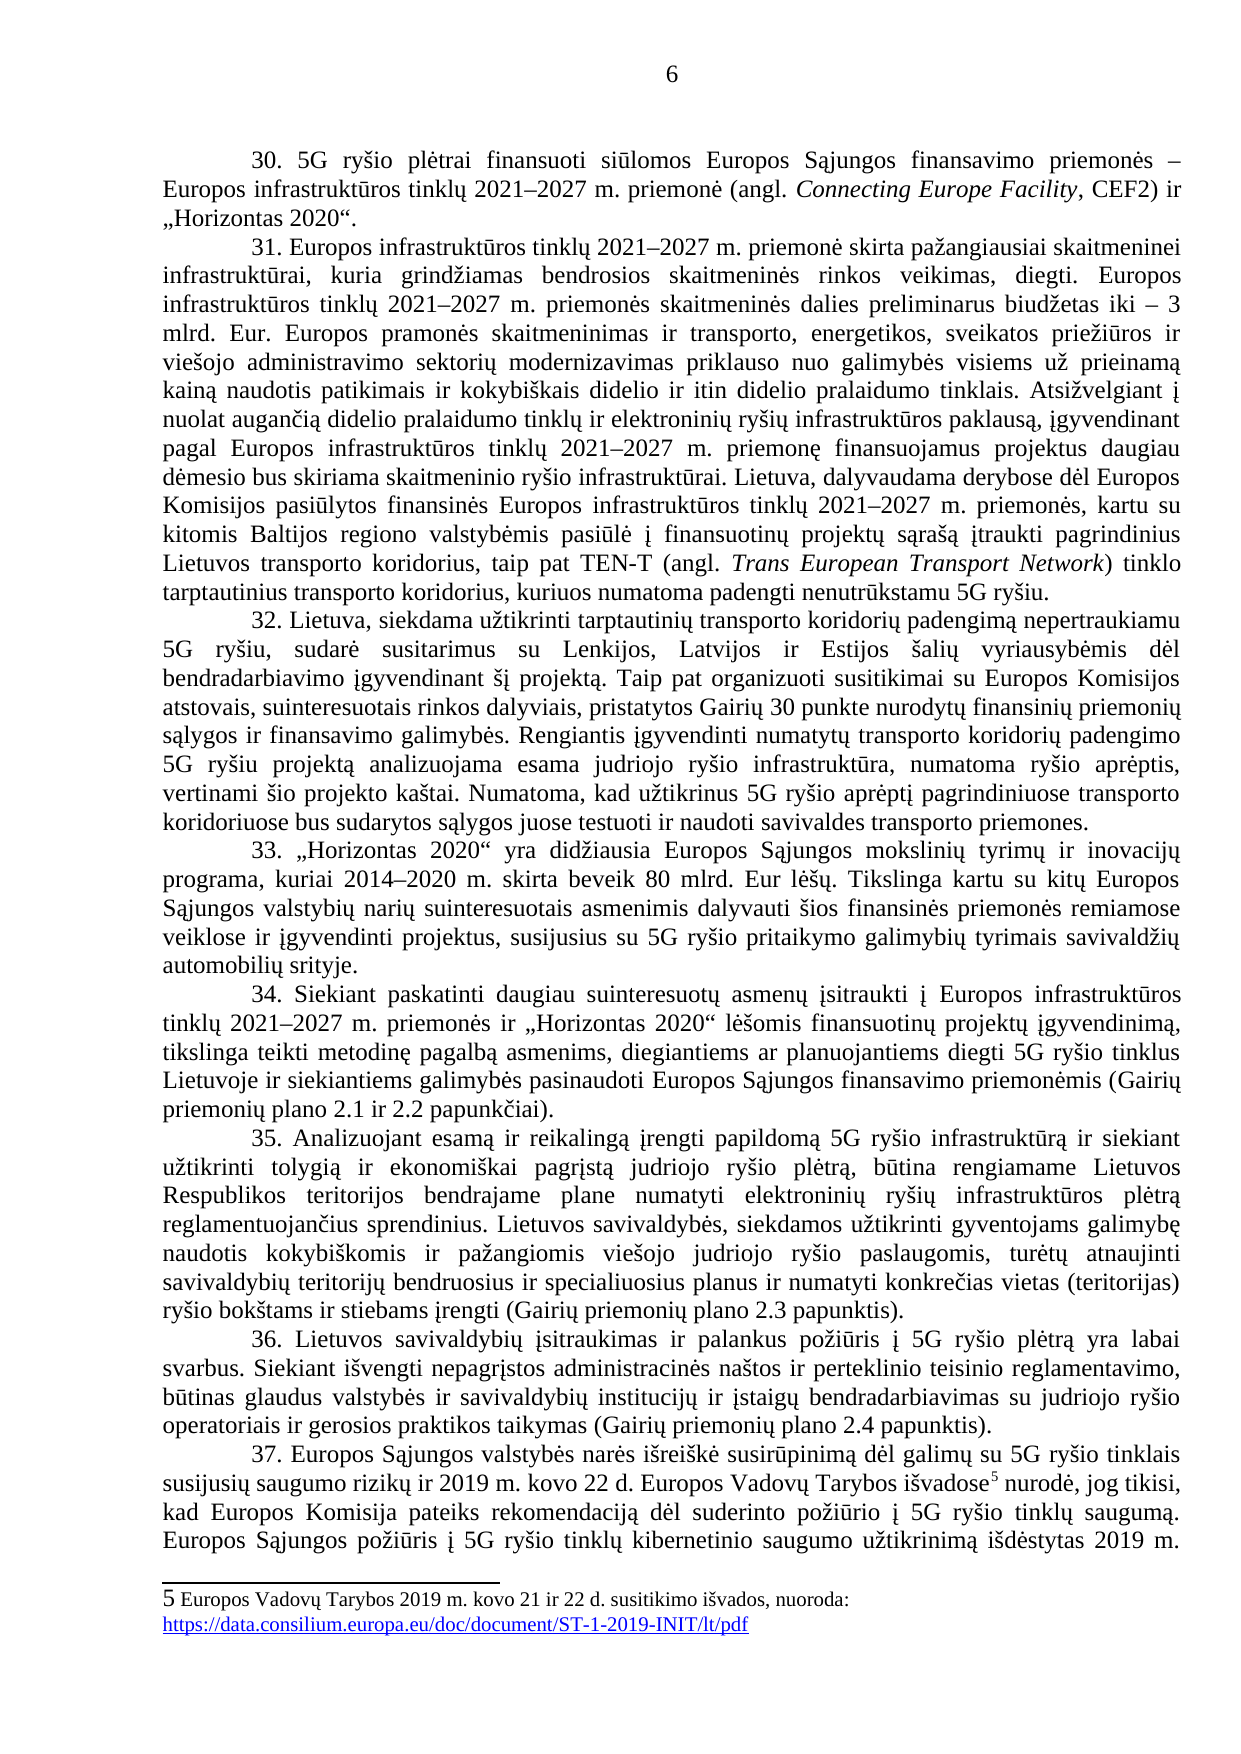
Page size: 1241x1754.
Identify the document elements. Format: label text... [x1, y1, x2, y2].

text 37. Europos Sąjungos valstybės narės išreiškė susirūpinimą dėl galimų su 5G ryšio tinklais susijusių saugumo rizikų ir 2019 m. kovo 22 d. Europos Vadovų Tarybos išvadose nurodė, jog tikisi, kad Europos Komisija pateiks rekomendaciją dėl suderinto požiūrio į 5G ryšio tinklų saugumą. Europos Sąjungos požiūris į 5G ryšio tinklų kibernetinio saugumo užtikrinimą išdėstytas 2019 m. [162, 1439, 1181, 1554]
text 34. Siekiant paskatinti daugiau suinteresuotų asmenų įsitraukti į Europos infrastruktūros tinklų 2021–2027 m. priemonės ir „Horizontas 2020“ lėšomis finansuotinų projektų įgyvendinimą, tikslinga teikti metodinę pagalbą asmenims, diegiantiems ar planuojantiems diegti 5G ryšio tinklus Lietuvoje ir siekiantiems galimybės pasinaudoti Europos Sąjungos finansavimo priemonėmis (Gairių priemonių plano 2.1 ir 2.2 papunkčiai). [162, 979, 1181, 1123]
text Europos Vadovų Tarybos 2019 m. kovo 21 ir 22 d. susitikimo išvados, nuoroda: https://data.consilium.europa.eu/doc/document/ST-1-2019-INIT/lt/pdf [162, 1583, 1181, 1636]
text 32. Lietuva, siekdama užtikrinti tarptautinių transporto koridorių padengimą nepertraukiamu 5G ryšiu, sudarė susitarimus su Lenkijos, Latvijos ir Estijos šalių vyriausybėmis dėl bendradarbiavimo įgyvendinant šį projektą. Taip pat organizuoti susitikimai su Europos Komisijos atstovais, suinteresuotais rinkos dalyviais, pristatytos Gairių 30 punkte nurodytų finansinių priemonių sąlygos ir finansavimo galimybės. Rengiantis įgyvendinti numatytų transporto koridorių padengimo 5G ryšiu projektą analizuojama esama judriojo ryšio infrastruktūra, numatoma ryšio aprėptis, vertinami šio projekto kaštai. Numatoma, kad užtikrinus 5G ryšio aprėptį pagrindiniuose transporto koridoriuose bus sudarytos sąlygos juose testuoti ir naudoti savivaldes transporto priemones. [162, 605, 1181, 835]
text 35. Analizuojant esamą ir reikalingą įrengti papildomą 5G ryšio infrastruktūrą ir siekiant užtikrinti tolygią ir ekonomiškai pagrįstą judriojo ryšio plėtrą, būtina rengiamame Lietuvos Respublikos teritorijos bendrajame plane numatyti elektroninių ryšių infrastruktūros plėtrą reglamentuojančius sprendinius. Lietuvos savivaldybės, siekdamos užtikrinti gyventojams galimybę naudotis kokybiškomis ir pažangiomis viešojo judriojo ryšio paslaugomis, turėtų atnaujinti savivaldybių teritorijų bendruosius ir specialiuosius planus ir numatyti konkrečias vietas (teritorijas) ryšio bokštams ir stiebams įrengti (Gairių priemonių plano 2.3 papunktis). [162, 1123, 1181, 1324]
text 30. 5G ryšio plėtrai finansuoti siūlomos Europos Sąjungos finansavimo priemonės – Europos infrastruktūros tinklų 2021–2027 m. priemonė (angl. Connecting Europe Facility, CEF2) ir „Horizontas 2020“. [162, 145, 1181, 232]
text 36. Lietuvos savivaldybių įsitraukimas ir palankus požiūris į 5G ryšio plėtrą yra labai svarbus. Siekiant išvengti nepagrįstos administracinės naštos ir perteklinio teisinio reglamentavimo, būtinas glaudus valstybės ir savivaldybių institucijų ir įstaigų bendradarbiavimas su judriojo ryšio operatoriais ir gerosios praktikos taikymas (Gairių priemonių plano 2.4 papunktis). [162, 1324, 1181, 1439]
text 31. Europos infrastruktūros tinklų 2021–2027 m. priemonė skirta pažangiausiai skaitmeninei infrastruktūrai, kuria grindžiamas bendrosios skaitmeninės rinkos veikimas, diegti. Europos infrastruktūros tinklų 2021–2027 m. priemonės skaitmeninės dalies preliminarus biudžetas iki – 3 mlrd. Eur. Europos pramonės skaitmeninimas ir transporto, energetikos, sveikatos priežiūros ir viešojo administravimo sektorių modernizavimas priklauso nuo galimybės visiems už prieinamą kainą naudotis patikimais ir kokybiškais didelio ir itin didelio pralaidumo tinklais. Atsižvelgiant į nuolat augančią didelio pralaidumo tinklų ir elektroninių ryšių infrastruktūros paklausą, įgyvendinant pagal Europos infrastruktūros tinklų 2021–2027 m. priemonę finansuojamus projektus daugiau dėmesio bus skiriama skaitmeninio ryšio infrastruktūrai. Lietuva, dalyvaudama derybose dėl Europos Komisijos pasiūlytos finansinės Europos infrastruktūros tinklų 2021–2027 m. priemonės, kartu su kitomis Baltijos regiono valstybėmis pasiūlė į finansuotinų projektų sąrašą įtraukti pagrindinius Lietuvos transporto koridorius, taip pat TEN-T (angl. Trans European Transport Network) tinklo tarptautinius transporto koridorius, kuriuos numatoma padengti nenutrūkstamu 5G ryšiu. [162, 232, 1181, 605]
text 33. „Horizontas 2020“ yra didžiausia Europos Sąjungos mokslinių tyrimų ir inovacijų programa, kuriai 2014–2020 m. skirta beveik 80 mlrd. Eur lėšų. Tikslinga kartu su kitų Europos Sąjungos valstybių narių suinteresuotais asmenimis dalyvauti šios finansinės priemonės remiamose veiklose ir įgyvendinti projektus, susijusius su 5G ryšio pritaikymo galimybių tyrimais savivaldžių automobilių srityje. [162, 835, 1181, 979]
